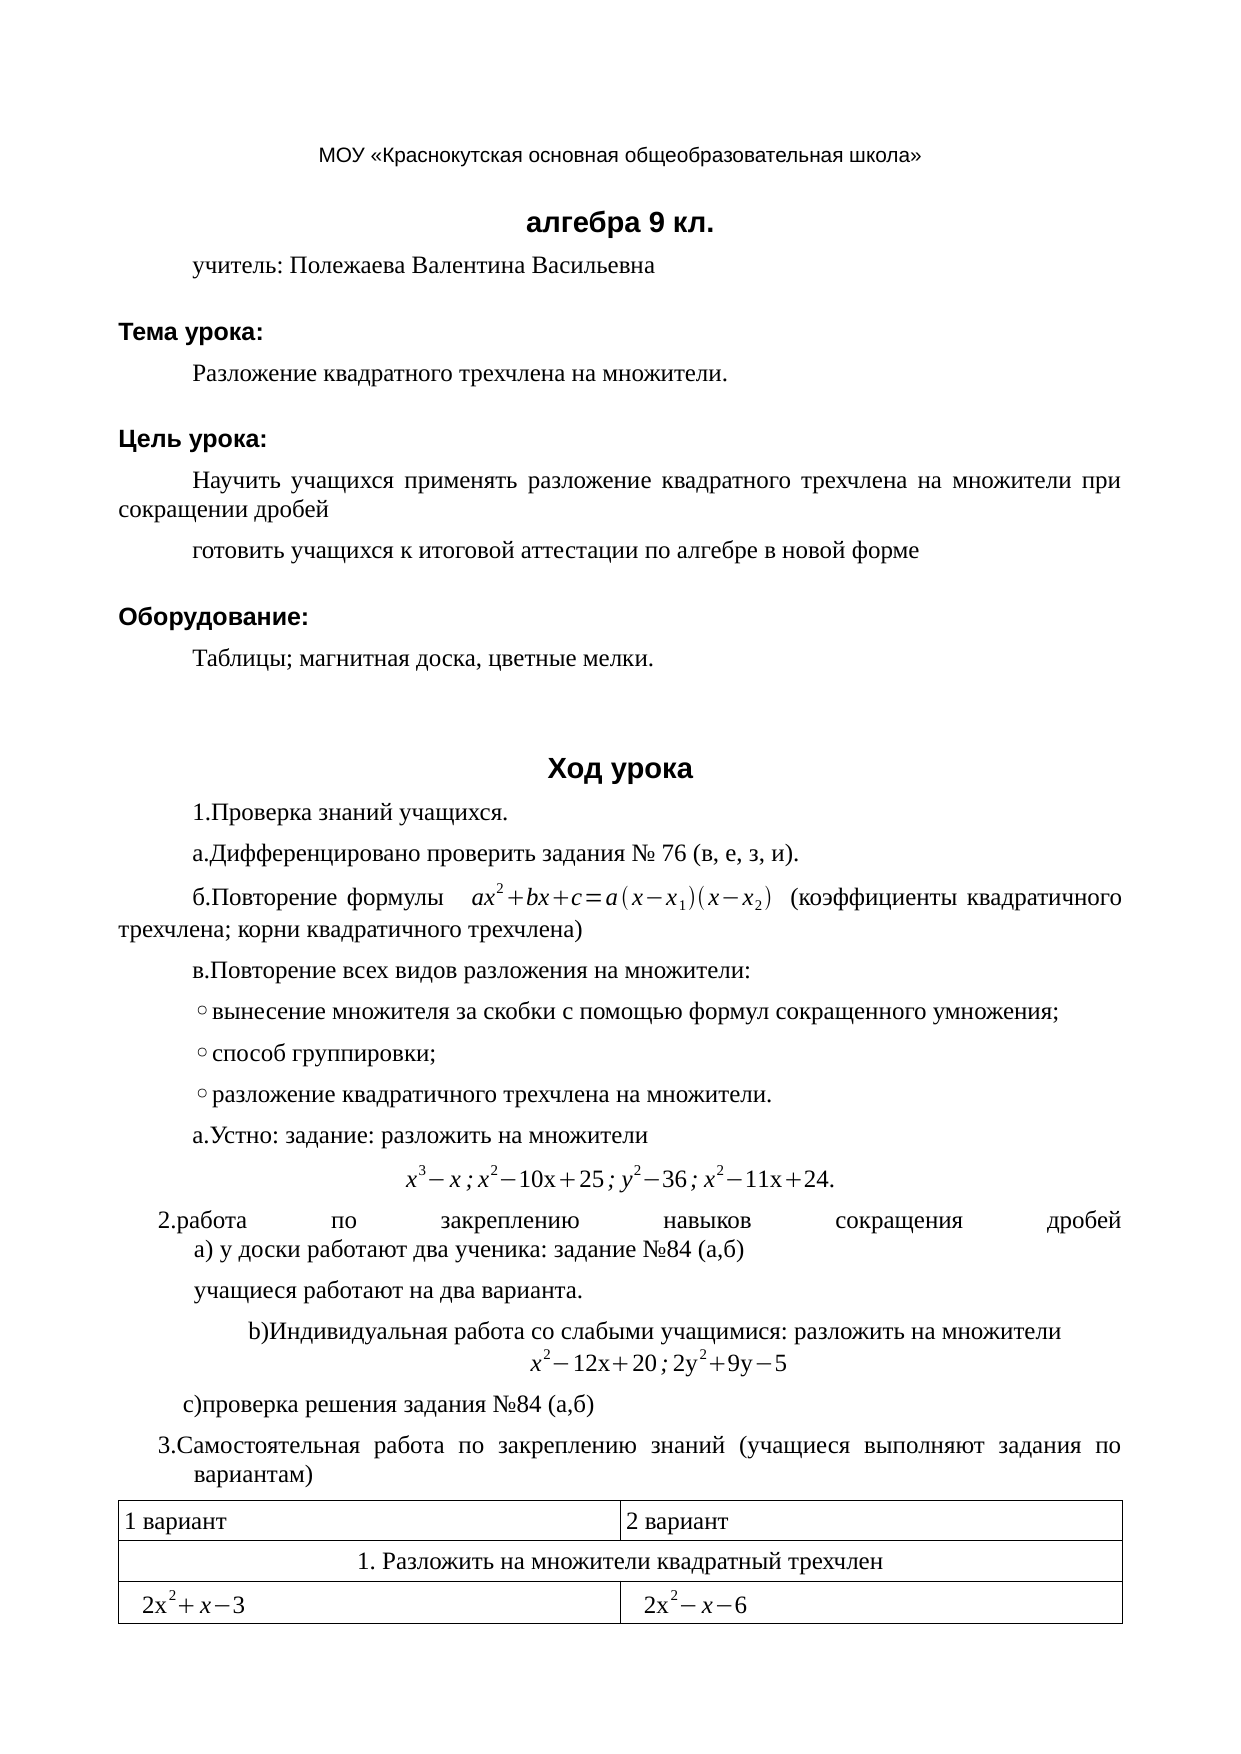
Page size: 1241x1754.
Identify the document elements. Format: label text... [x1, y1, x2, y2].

list способ группировки; [118, 1038, 1122, 1066]
list Устно: задание: разложить на множители [118, 1120, 1122, 1149]
table_cell [621, 1582, 1122, 1623]
list вынесение множителя за скобки с помощью формул сокращенного умножения; [118, 996, 1122, 1025]
list Проверка знаний учащихся. [118, 797, 1122, 825]
subtitle Оборудование: [118, 602, 1122, 631]
list разложение квадратичного трехчлена на множители. [118, 1079, 1122, 1108]
list b)Индивидуальная работа со слабыми учащимися: разложить на множители [158, 1316, 1122, 1376]
table_cell [119, 1582, 620, 1623]
title алгебра 9 кл. [118, 204, 1122, 238]
table_cell 1. Разложить на множители квадратный трехчлен [119, 1541, 1122, 1581]
list Повторение формулы (коэффициенты квадратичного трехчлена; корни квадратичного трехчлена) [118, 879, 1122, 943]
text готовить учащихся к итоговой аттестации по алгебре в новой форме [118, 536, 1122, 564]
text Научить учащихся применять разложение квадратного трехчлена на множители при сокращении дробей [118, 466, 1122, 523]
title Ход урока [118, 751, 1122, 784]
table_header 1 вариант [119, 1501, 620, 1540]
list Повторение всех видов разложения на множители: [118, 955, 1122, 984]
text Таблицы; магнитная доска, цветные мелки. [118, 643, 1122, 672]
list Самостоятельная работа по закреплению знаний (учащиеся выполняют задания по вариантам) [158, 1430, 1122, 1487]
table_header 2 вариант [621, 1501, 1122, 1540]
list Дифференцировано проверить задания № 76 (в, е, з, и). [118, 838, 1122, 867]
text c)проверка решения задания №84 (а,б) [158, 1389, 1122, 1417]
list учащиеся работают на два варианта. [158, 1275, 1122, 1304]
title МОУ «Краснокутская основная общеобразовательная школа» [118, 143, 1122, 167]
subtitle Цель урока: [118, 424, 1122, 453]
text учитель: Полежаева Валентина Васильевна [118, 251, 1122, 279]
text Разложение квадратного трехчлена на множители. [118, 358, 1122, 387]
list работа по закреплению навыков сокращения дробей а) у доски работают два ученика: задание №84 (а,б) [158, 1205, 1122, 1263]
subtitle Тема урока: [118, 317, 1122, 346]
